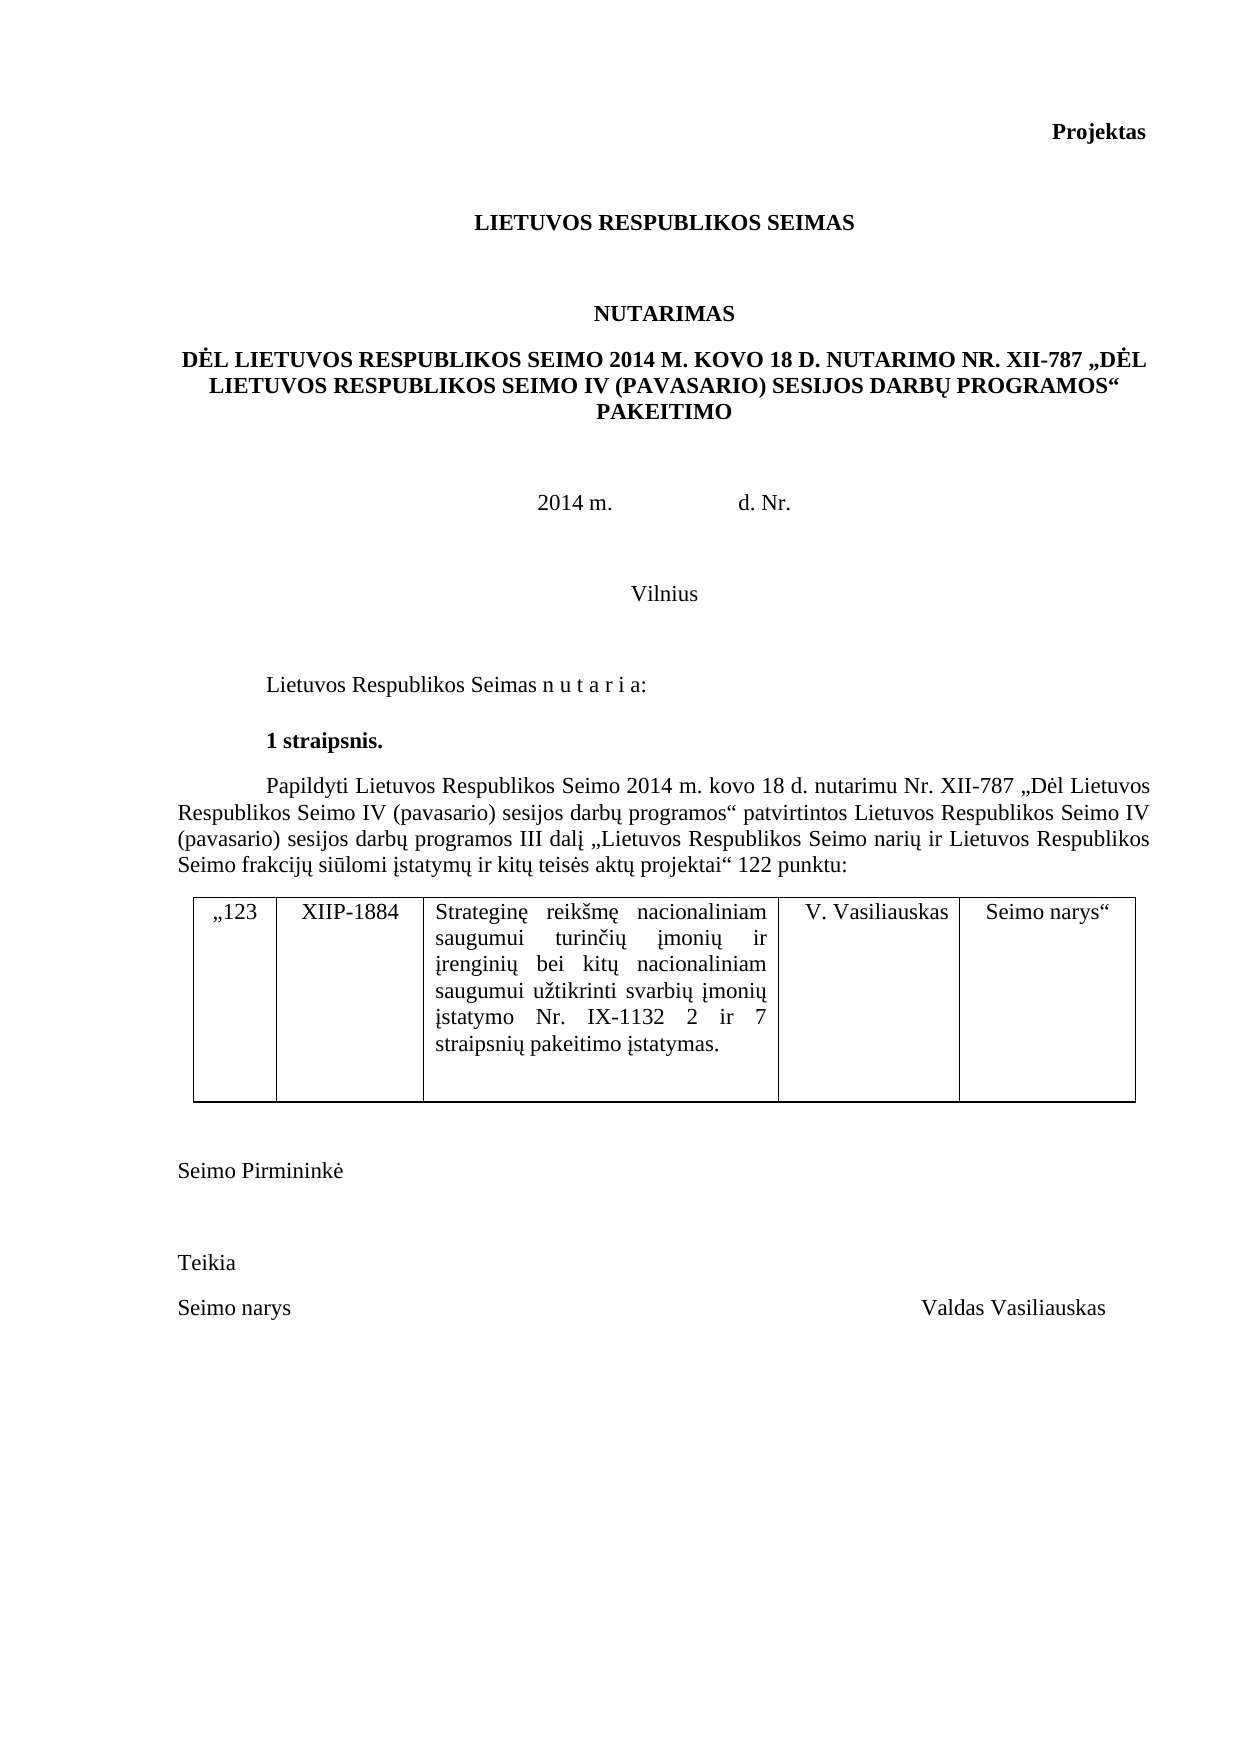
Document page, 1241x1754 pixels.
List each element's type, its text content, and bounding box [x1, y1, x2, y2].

table_header Seimo narys“ [960, 898, 1135, 1101]
text Seimo narys Valdas Vasiliauskas [177, 1294, 1152, 1321]
text Papildyti Lietuvos Respublikos Seimo 2014 m. kovo 18 d. nutarimu Nr. XII-787 „Dėl Lietuvos Respublikos Seimo IV (pavasario) sesijos darbų programos“ patvirtintos Lietuvos Respublikos Seimo IV (pavasario) sesijos darbų programos III dalį „Lietuvos Respublikos Seimo narių ir Lietuvos Respublikos Seimo frakcijų siūlomi įstatymų ir kitų teisės aktų projektai“ 122 punktu: [177, 772, 1152, 878]
text LIETUVOS RESPUBLIKOS SEIMAS [177, 209, 1152, 236]
text Lietuvos Respublikos Seimas n u t a r i a: [177, 672, 1152, 698]
table_header V. Vasiliauskas [779, 898, 959, 1101]
text Projektas [177, 118, 1152, 144]
table_header XIIP-1884 [277, 898, 423, 1101]
table_header „123 [194, 898, 276, 1101]
text 2014 m. d. Nr. [177, 489, 1152, 516]
text Vilnius [177, 581, 1152, 607]
text Seimo Pirmininkė [177, 1158, 1152, 1184]
table_header Strateginę reikšmę nacionaliniam saugumui turinčių įmonių ir įrenginių bei kitų nacionaliniam saugumui užtikrinti svarbių įmonių įstatymo Nr. IX-1132 2 ir 7 straipsnių pakeitimo įstatymas. [424, 898, 778, 1101]
text DĖL LIETUVOS RESPUBLIKOS SEIMO 2014 M. KOVO 18 D. NUTARIMO NR. XII-787 „DĖL LIETUVOS RESPUBLIKOS SEIMO IV (PAVASARIO) SESIJOS DARBŲ PROGRAMOS“ PAKEITIMO [177, 346, 1152, 425]
text Teikia [177, 1249, 1152, 1275]
text NUTARIMAS [177, 300, 1152, 327]
text 1 straipsnis. [177, 727, 1152, 753]
